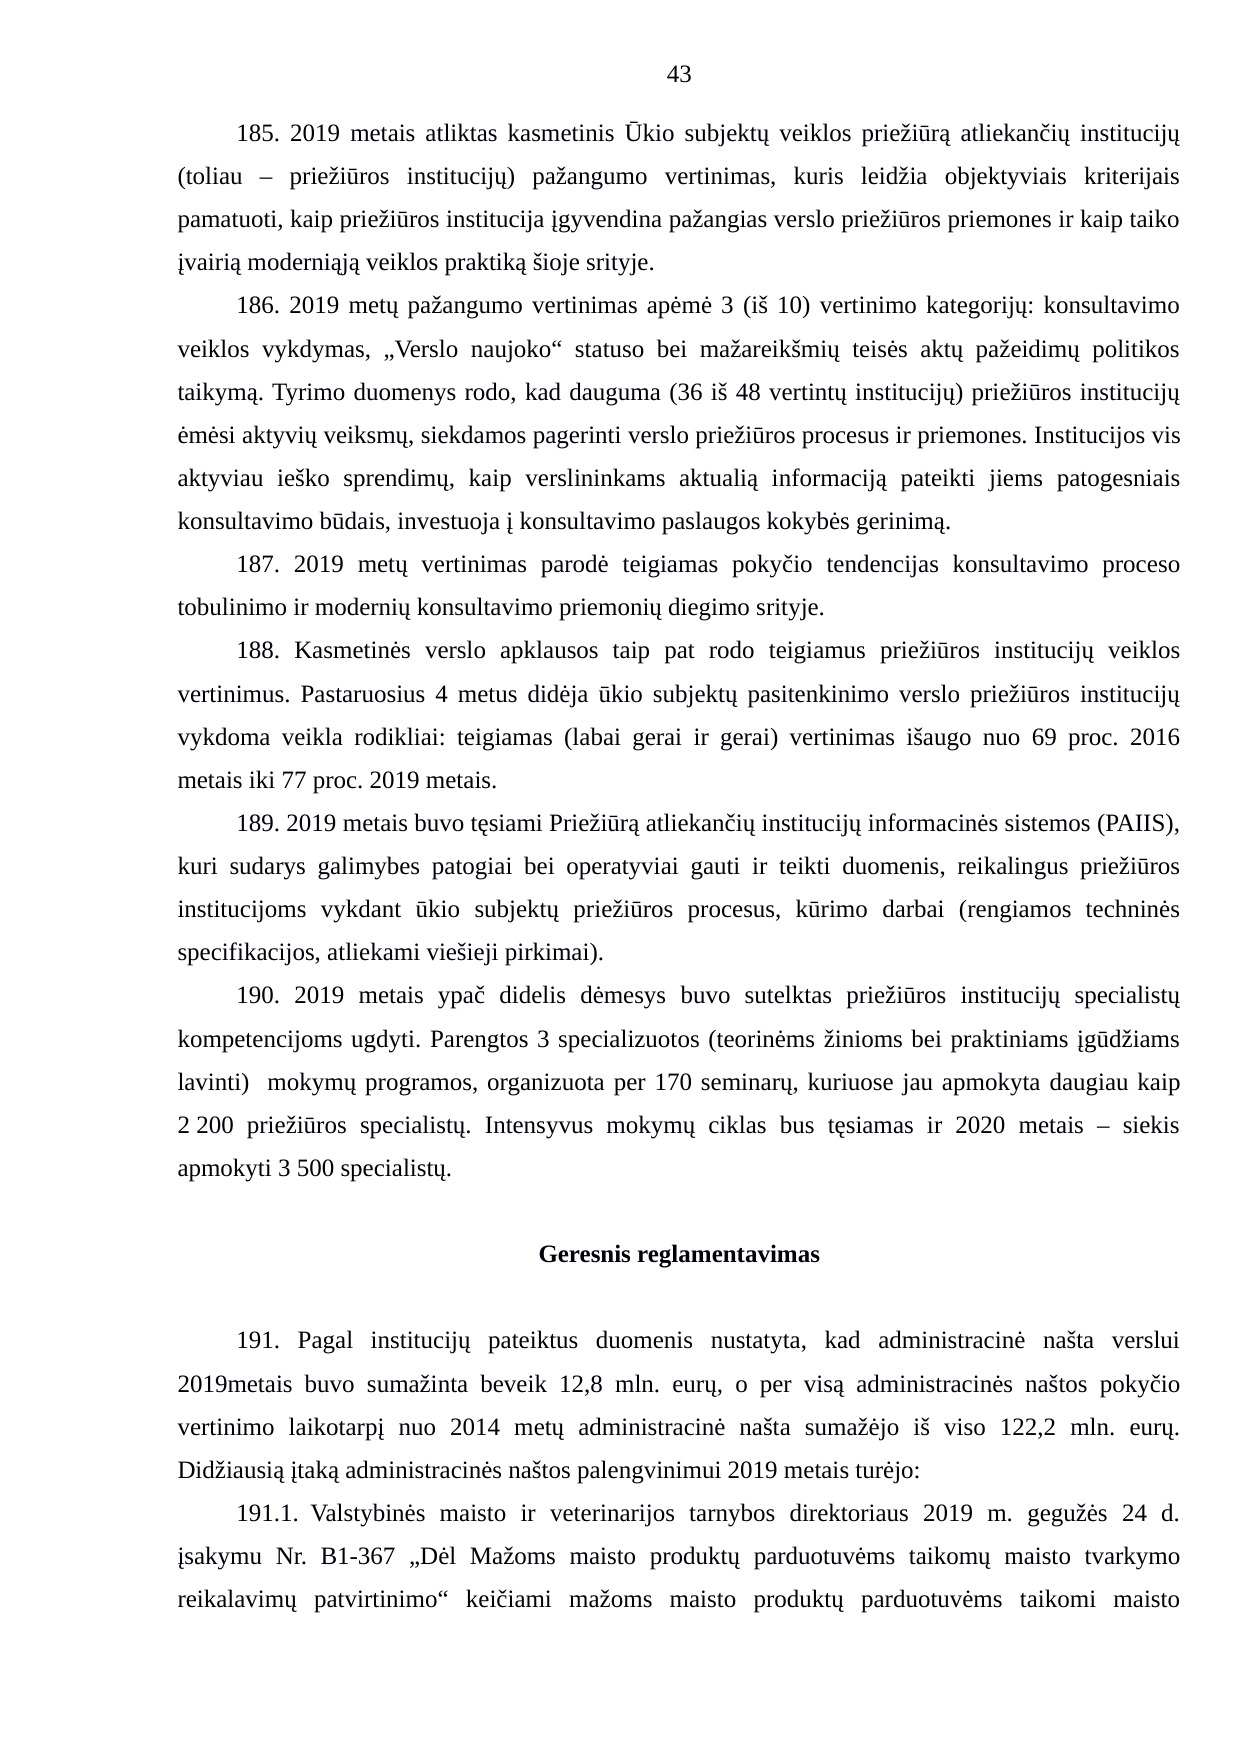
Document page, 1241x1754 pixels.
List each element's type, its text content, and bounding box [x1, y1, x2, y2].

text 185. 2019 metais atliktas kasmetinis Ūkio subjektų veiklos priežiūrą atliekančių institucijų (toliau – priežiūros institucijų) pažangumo vertinimas, kuris leidžia objektyviais kriterijais pamatuoti, kaip priežiūros institucija įgyvendina pažangias verslo priežiūros priemones ir kaip taiko įvairią moderniąją veiklos praktiką šioje srityje. [177, 118, 1181, 276]
text 189. 2019 metais buvo tęsiami Priežiūrą atliekančių institucijų informacinės sistemos (PAIIS), kuri sudarys galimybes patogiai bei operatyviai gauti ir teikti duomenis, reikalingus priežiūros institucijoms vykdant ūkio subjektų priežiūros procesus, kūrimo darbai (rengiamos techninės specifikacijos, atliekami viešieji pirkimai). [177, 808, 1181, 966]
text 188. Kasmetinės verslo apklausos taip pat rodo teigiamus priežiūros institucijų veiklos vertinimus. Pastaruosius 4 metus didėja ūkio subjektų pasitenkinimo verslo priežiūros institucijų vykdoma veikla rodikliai: teigiamas (labai gerai ir gerai) vertinimas išaugo nuo 69 proc. 2016 metais iki 77 proc. 2019 metais. [177, 636, 1181, 794]
text Geresnis reglamentavimas [177, 1239, 1181, 1268]
text 191.1. Valstybinės maisto ir veterinarijos tarnybos direktoriaus 2019 m. gegužės 24 d. įsakymu Nr. B1-367 „Dėl Mažoms maisto produktų parduotuvėms taikomų maisto tvarkymo reikalavimų patvirtinimo“ keičiami mažoms maisto produktų parduotuvėms taikomi maisto [177, 1498, 1181, 1613]
text 186. 2019 metų pažangumo vertinimas apėmė 3 (iš 10) vertinimo kategorijų: konsultavimo veiklos vykdymas, „Verslo naujoko“ statuso bei mažareikšmių teisės aktų pažeidimų politikos taikymą. Tyrimo duomenys rodo, kad dauguma (36 iš 48 vertintų institucijų) priežiūros institucijų ėmėsi aktyvių veiksmų, siekdamos pagerinti verslo priežiūros procesus ir priemones. Institucijos vis aktyviau ieško sprendimų, kaip verslininkams aktualią informaciją pateikti jiems patogesniais konsultavimo būdais, investuoja į konsultavimo paslaugos kokybės gerinimą. [177, 291, 1181, 535]
text 191. Pagal institucijų pateiktus duomenis nustatyta, kad administracinė našta verslui 2019metais buvo sumažinta beveik 12,8 mln. eurų, o per visą administracinės naštos pokyčio vertinimo laikotarpį nuo 2014 metų administracinė našta sumažėjo iš viso 122,2 mln. eurų. Didžiausią įtaką administracinės naštos palengvinimui 2019 metais turėjo: [177, 1326, 1181, 1484]
text 187. 2019 metų vertinimas parodė teigiamas pokyčio tendencijas konsultavimo proceso tobulinimo ir modernių konsultavimo priemonių diegimo srityje. [177, 549, 1181, 621]
text 190. 2019 metais ypač didelis dėmesys buvo sutelktas priežiūros institucijų specialistų kompetencijoms ugdyti. Parengtos 3 specializuotos (teorinėms žinioms bei praktiniams įgūdžiams lavinti) mokymų programos, organizuota per 170 seminarų, kuriuose jau apmokyta daugiau kaip 2 200 priežiūros specialistų. Intensyvus mokymų ciklas bus tęsiamas ir 2020 metais – siekis apmokyti 3 500 specialistų. [177, 981, 1181, 1182]
